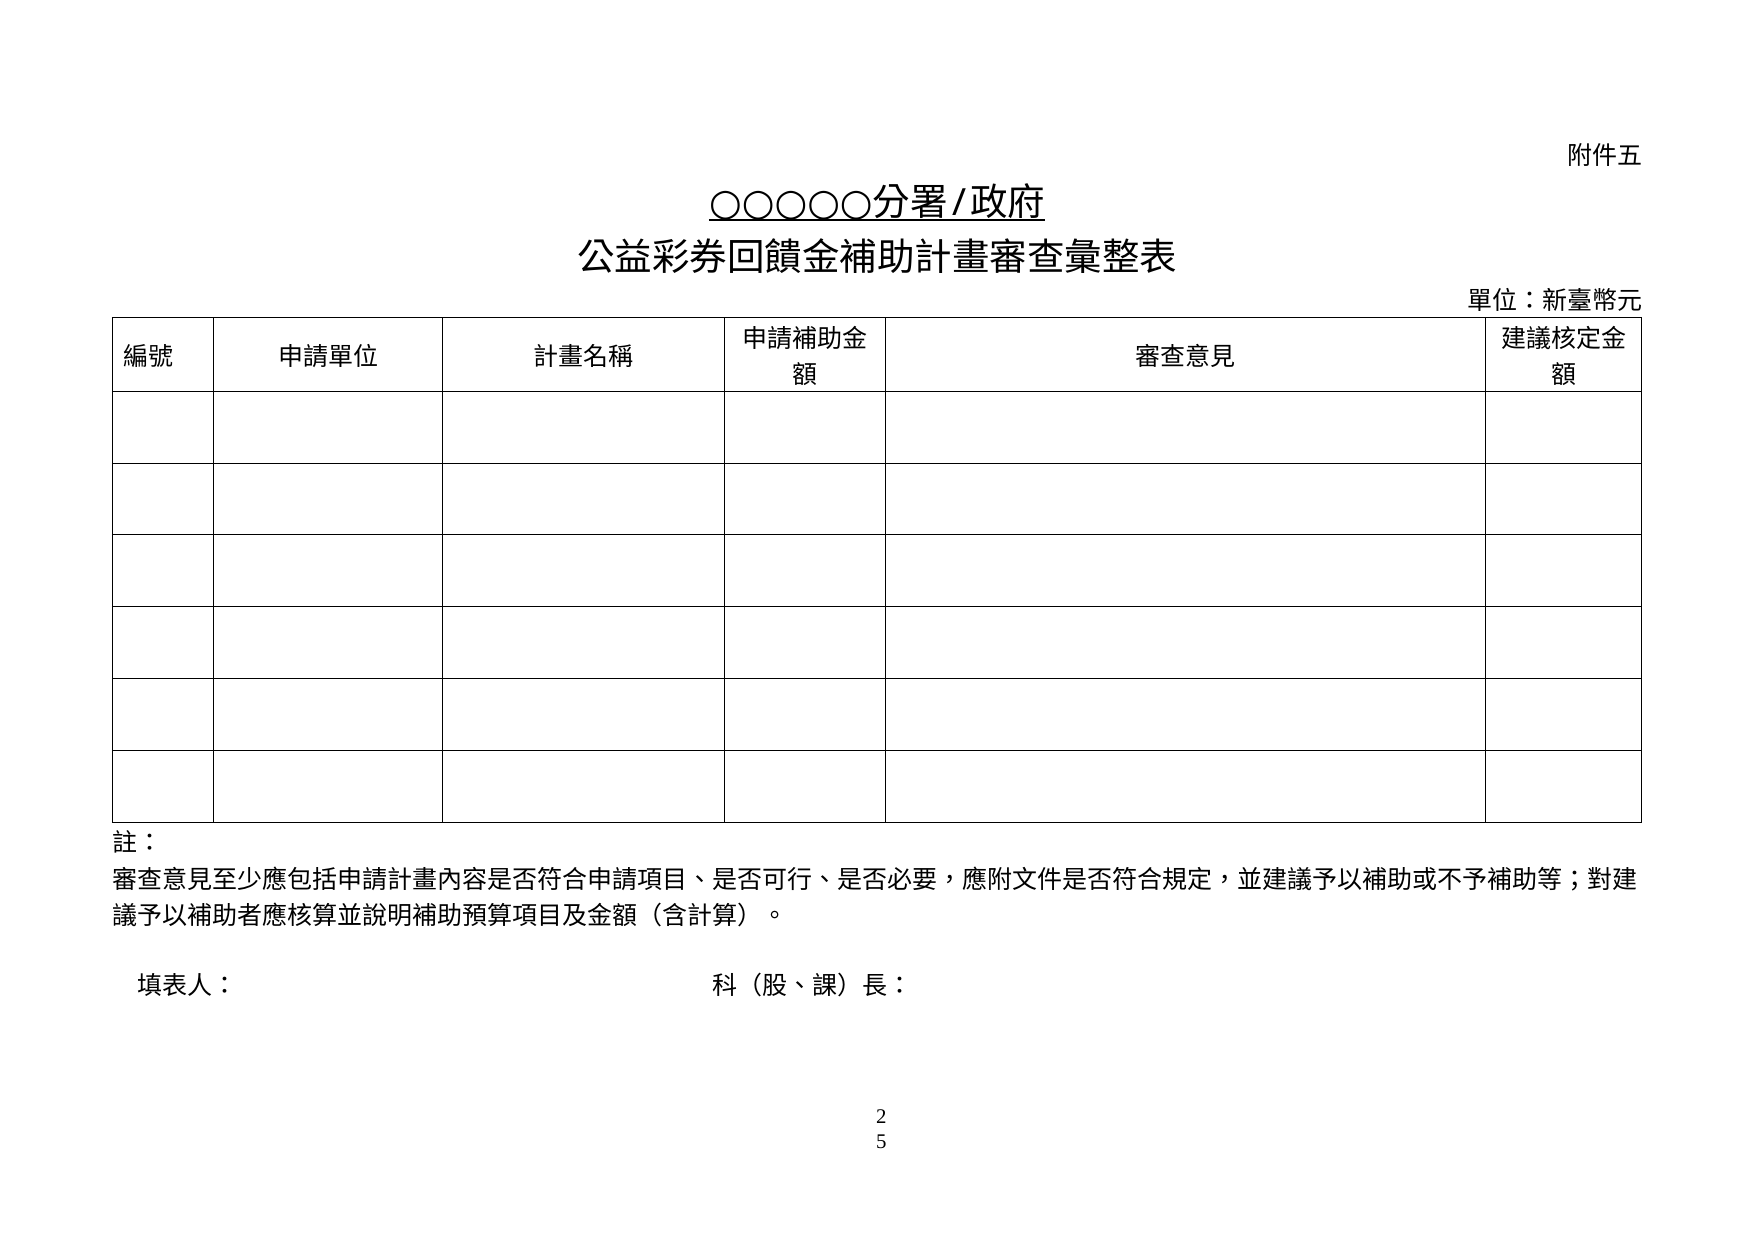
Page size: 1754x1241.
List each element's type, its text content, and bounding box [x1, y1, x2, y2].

text 公益彩券回饋金補助計畫審查彙整表 [112, 227, 1642, 281]
table_cell [1486, 392, 1641, 462]
table_cell [214, 535, 442, 606]
table_cell [886, 464, 1485, 534]
table_header 申請補助金額 [725, 318, 885, 391]
table_cell [214, 607, 442, 678]
text 審查意見至少應包括申請計畫內容是否符合申請項目、是否可行、是否必要，應附文件是否符合規定，並建議予以補助或不予補助等；對建議予以補助者應核算並說明補助預算項目及金額（含計算）。 [112, 859, 1642, 932]
table_cell [1486, 679, 1641, 750]
table_cell [214, 679, 442, 750]
table_cell [113, 679, 213, 750]
table_header 建議核定金額 [1486, 318, 1641, 391]
text 註： [112, 823, 1642, 859]
text 單位：新臺幣元 [112, 281, 1642, 317]
table_cell [886, 392, 1485, 462]
table_cell [725, 607, 885, 678]
table_cell [1486, 607, 1641, 678]
text ○○○○○分署/政府 [112, 172, 1642, 227]
table_cell [725, 679, 885, 750]
table_cell [113, 392, 213, 462]
table_cell [886, 751, 1485, 822]
table_cell [443, 392, 724, 462]
table_header 計畫名稱 [443, 318, 724, 391]
table_cell [1486, 535, 1641, 606]
table_cell [725, 535, 885, 606]
table_cell [214, 464, 442, 534]
text 附件五 [112, 136, 1642, 172]
table_cell [214, 751, 442, 822]
table_cell [443, 751, 724, 822]
text 填表人： 科（股、課）長： [112, 966, 1642, 1002]
table_cell [113, 607, 213, 678]
table_cell [725, 464, 885, 534]
table_cell [113, 751, 213, 822]
table_header 審查意見 [886, 318, 1485, 391]
table_cell [443, 607, 724, 678]
table_cell [443, 464, 724, 534]
table_cell [113, 464, 213, 534]
table_cell [725, 392, 885, 462]
table_cell [443, 535, 724, 606]
table_cell [725, 751, 885, 822]
table_cell [1486, 751, 1641, 822]
table_header 申請單位 [214, 318, 442, 391]
table_cell [1486, 464, 1641, 534]
table_cell [443, 679, 724, 750]
table_cell [886, 679, 1485, 750]
table_cell [214, 392, 442, 462]
table_header 編號 [113, 318, 213, 391]
table_cell [886, 535, 1485, 606]
table_cell [113, 535, 213, 606]
table_cell [886, 607, 1485, 678]
